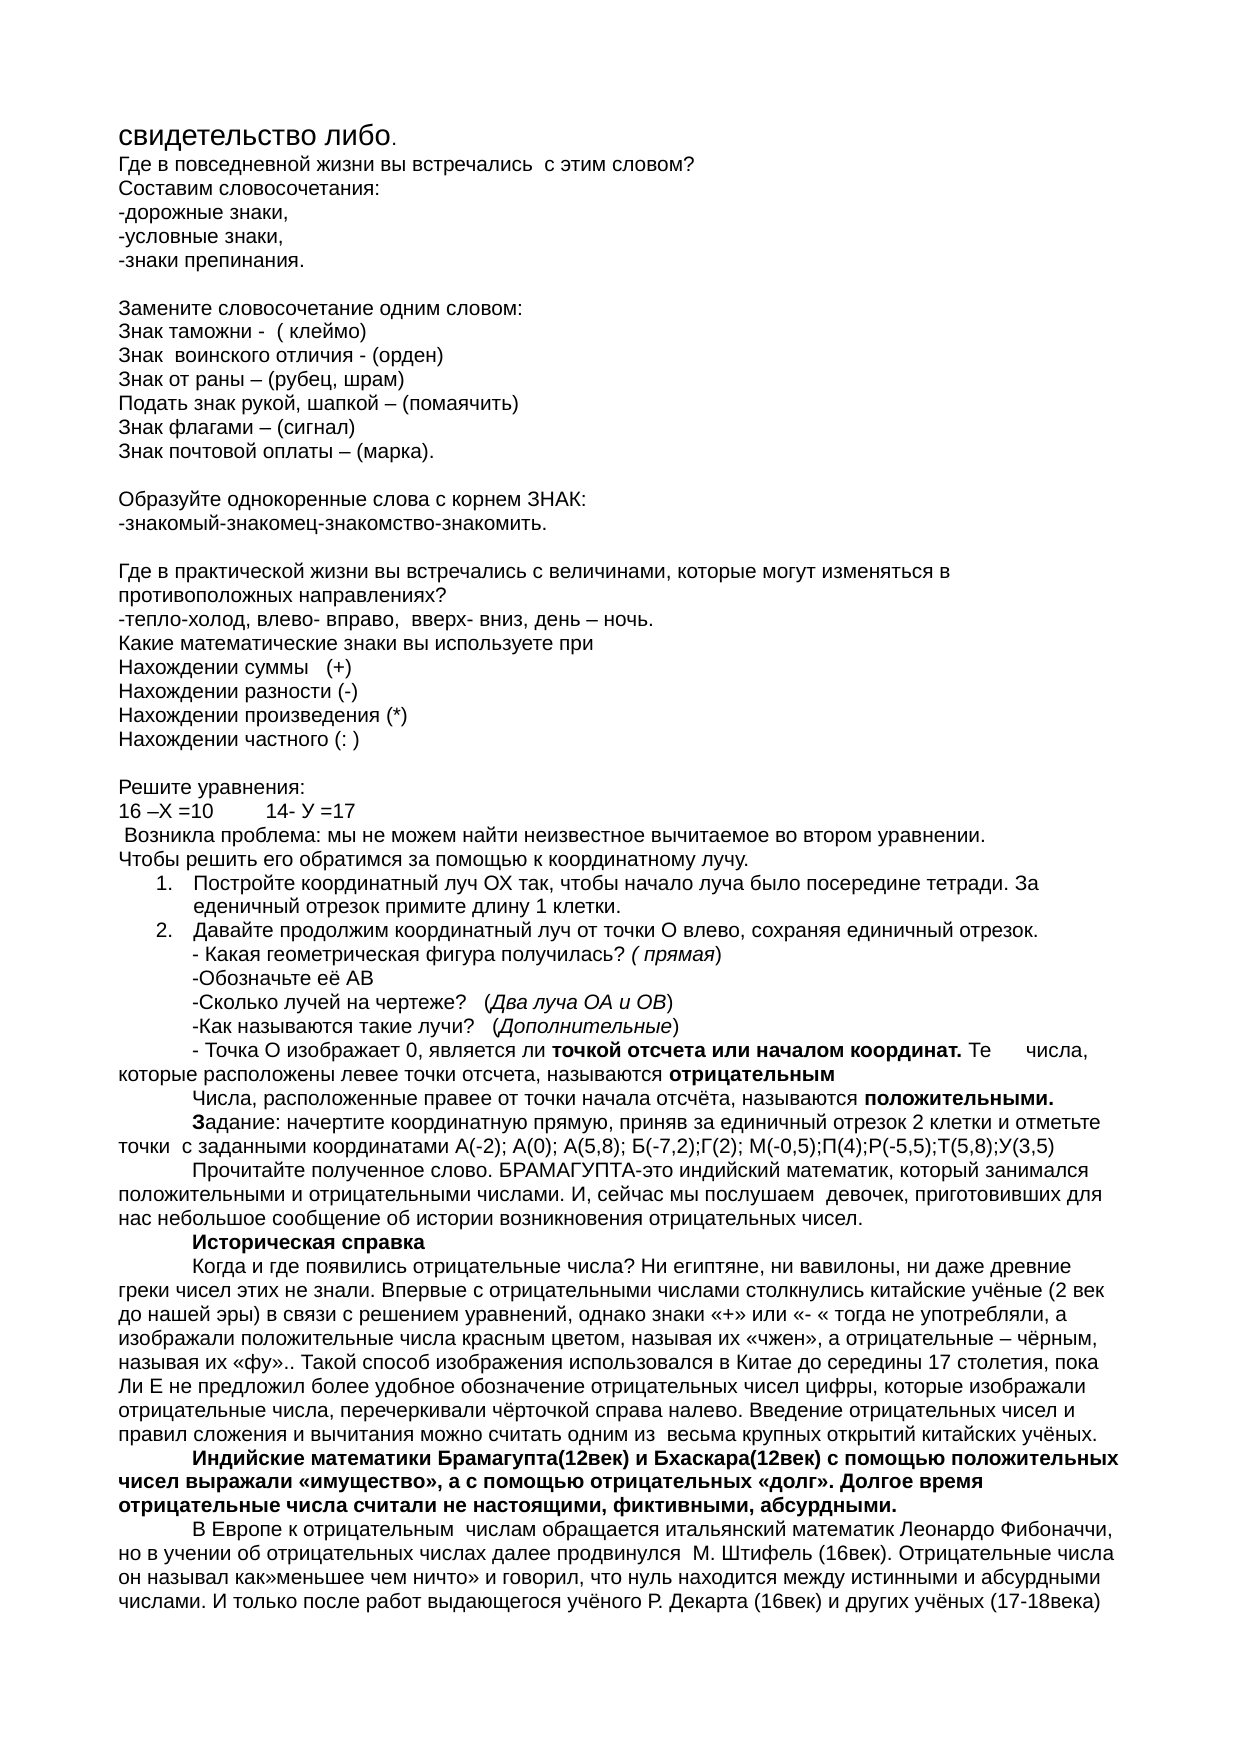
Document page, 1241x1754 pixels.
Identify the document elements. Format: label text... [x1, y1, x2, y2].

text Нахождении частного (: ) [118, 727, 1122, 751]
text Решите уравнения: [118, 774, 1122, 798]
text Когда и где появились отрицательные числа? Ни египтяне, ни вавилоны, ни даже древние греки чисел этих не знали. Впервые с отрицательными числами столкнулись китайские учёные (2 век до нашей эры) в связи с решением уравнений, однако знаки «+» или «- « тогда не употребляли, а изображали положительные числа красным цветом, называя их «чжен», а отрицательные – чёрным, называя их «фу».. Такой способ изображения использовался в Китае до середины 17 столетия, пока Ли Е не предложил более удобное обозначение отрицательных чисел цифры, которые изображали отрицательные числа, перечеркивали чёрточкой справа налево. Введение отрицательных чисел и правил сложения и вычитания можно считать одним из весьма крупных открытий китайских учёных. [118, 1254, 1122, 1445]
text Индийские математики Брамагупта(12век) и Бхаскара(12век) с помощью положительных чисел выражали «имущество», а с помощью отрицательных «долг». Долгое время отрицательные числа считали не настоящими, фиктивными, абсурдными. [118, 1445, 1122, 1517]
text 16 –Х =10 14- У =17 [118, 798, 1122, 822]
text Знак от раны – (рубец, шрам) [118, 367, 1122, 391]
text -Обозначьте её АВ [118, 966, 1122, 990]
text -Как называются такие лучи? (Дополнительные) [118, 1014, 1122, 1038]
text Нахождении разности (-) [118, 679, 1122, 703]
text свидетельство либо. [118, 118, 1122, 152]
text Знак почтовой оплаты – (марка). [118, 439, 1122, 463]
list Постройте координатный луч ОХ так, чтобы начало луча было посередине тетради. За еденичный отрезок примите длину 1 клетки. [156, 870, 1122, 918]
text Замените словосочетание одним словом: [118, 295, 1122, 319]
text Где в повседневной жизни вы встречались с этим словом? [118, 152, 1122, 176]
text Нахождении произведения (*) [118, 703, 1122, 727]
text Историческая справка [118, 1230, 1122, 1254]
text -условные знаки, [118, 223, 1122, 247]
text -дорожные знаки, [118, 199, 1122, 223]
text Возникла проблема: мы не можем найти неизвестное вычитаемое во втором уравнении. [118, 822, 1122, 846]
text -знакомый-знакомец-знакомство-знакомить. [118, 511, 1122, 535]
text - Точка О изображает 0, является ли точкой отсчета или началом координат. Те числа, которые расположены левее точки отсчета, называются отрицательным [118, 1038, 1122, 1086]
text -тепло-холод, влево- вправо, вверх- вниз, день – ночь. [118, 607, 1122, 631]
text Составим словосочетания: [118, 176, 1122, 199]
text Чтобы решить его обратимся за помощью к координатному лучу. [118, 846, 1122, 870]
text Где в практической жизни вы встречались с величинами, которые могут изменяться в противоположных направлениях? [118, 559, 1122, 607]
text - Какая геометрическая фигура получилась? ( прямая) [118, 942, 1122, 966]
text Знак воинского отличия - (орден) [118, 343, 1122, 367]
text -знаки препинания. [118, 247, 1122, 271]
text В Европе к отрицательным числам обращается итальянский математик Леонардо Фибоначчи, но в учении об отрицательных числах далее продвинулся М. Штифель (16век). Отрицательные числа он называл как»меньшее чем ничто» и говорил, что нуль находится между истинными и абсурдными числами. И только после работ выдающегося учёного Р. Декарта (16век) и других учёных (17-18века) [118, 1517, 1122, 1613]
text Подать знак рукой, шапкой – (помаячить) [118, 391, 1122, 415]
list Давайте продолжим координатный луч от точки О влево, сохраняя единичный отрезок. [156, 918, 1122, 942]
text Нахождении суммы (+) [118, 655, 1122, 679]
text Какие математические знаки вы используете при [118, 631, 1122, 655]
text Прочитайте полученное слово. БРАМАГУПТА-это индийский математик, который занимался положительными и отрицательными числами. И, сейчас мы послушаем девочек, приготовивших для нас небольшое сообщение об истории возникновения отрицательных чисел. [118, 1158, 1122, 1230]
text Числа, расположенные правее от точки начала отсчёта, называются положительными. [118, 1086, 1122, 1110]
text Знак таможни - ( клеймо) [118, 319, 1122, 343]
text Задание: начертите координатную прямую, приняв за единичный отрезок 2 клетки и отметьте точки с заданными координатами А(-2); А(0); А(5,8); Б(-7,2);Г(2); М(-0,5);П(4);Р(-5,5);Т(5,8);У(3,5) [118, 1110, 1122, 1158]
text Знак флагами – (сигнал) [118, 415, 1122, 439]
text Образуйте однокоренные слова с корнем ЗНАК: [118, 487, 1122, 511]
text -Сколько лучей на чертеже? (Два луча ОА и ОВ) [118, 990, 1122, 1014]
